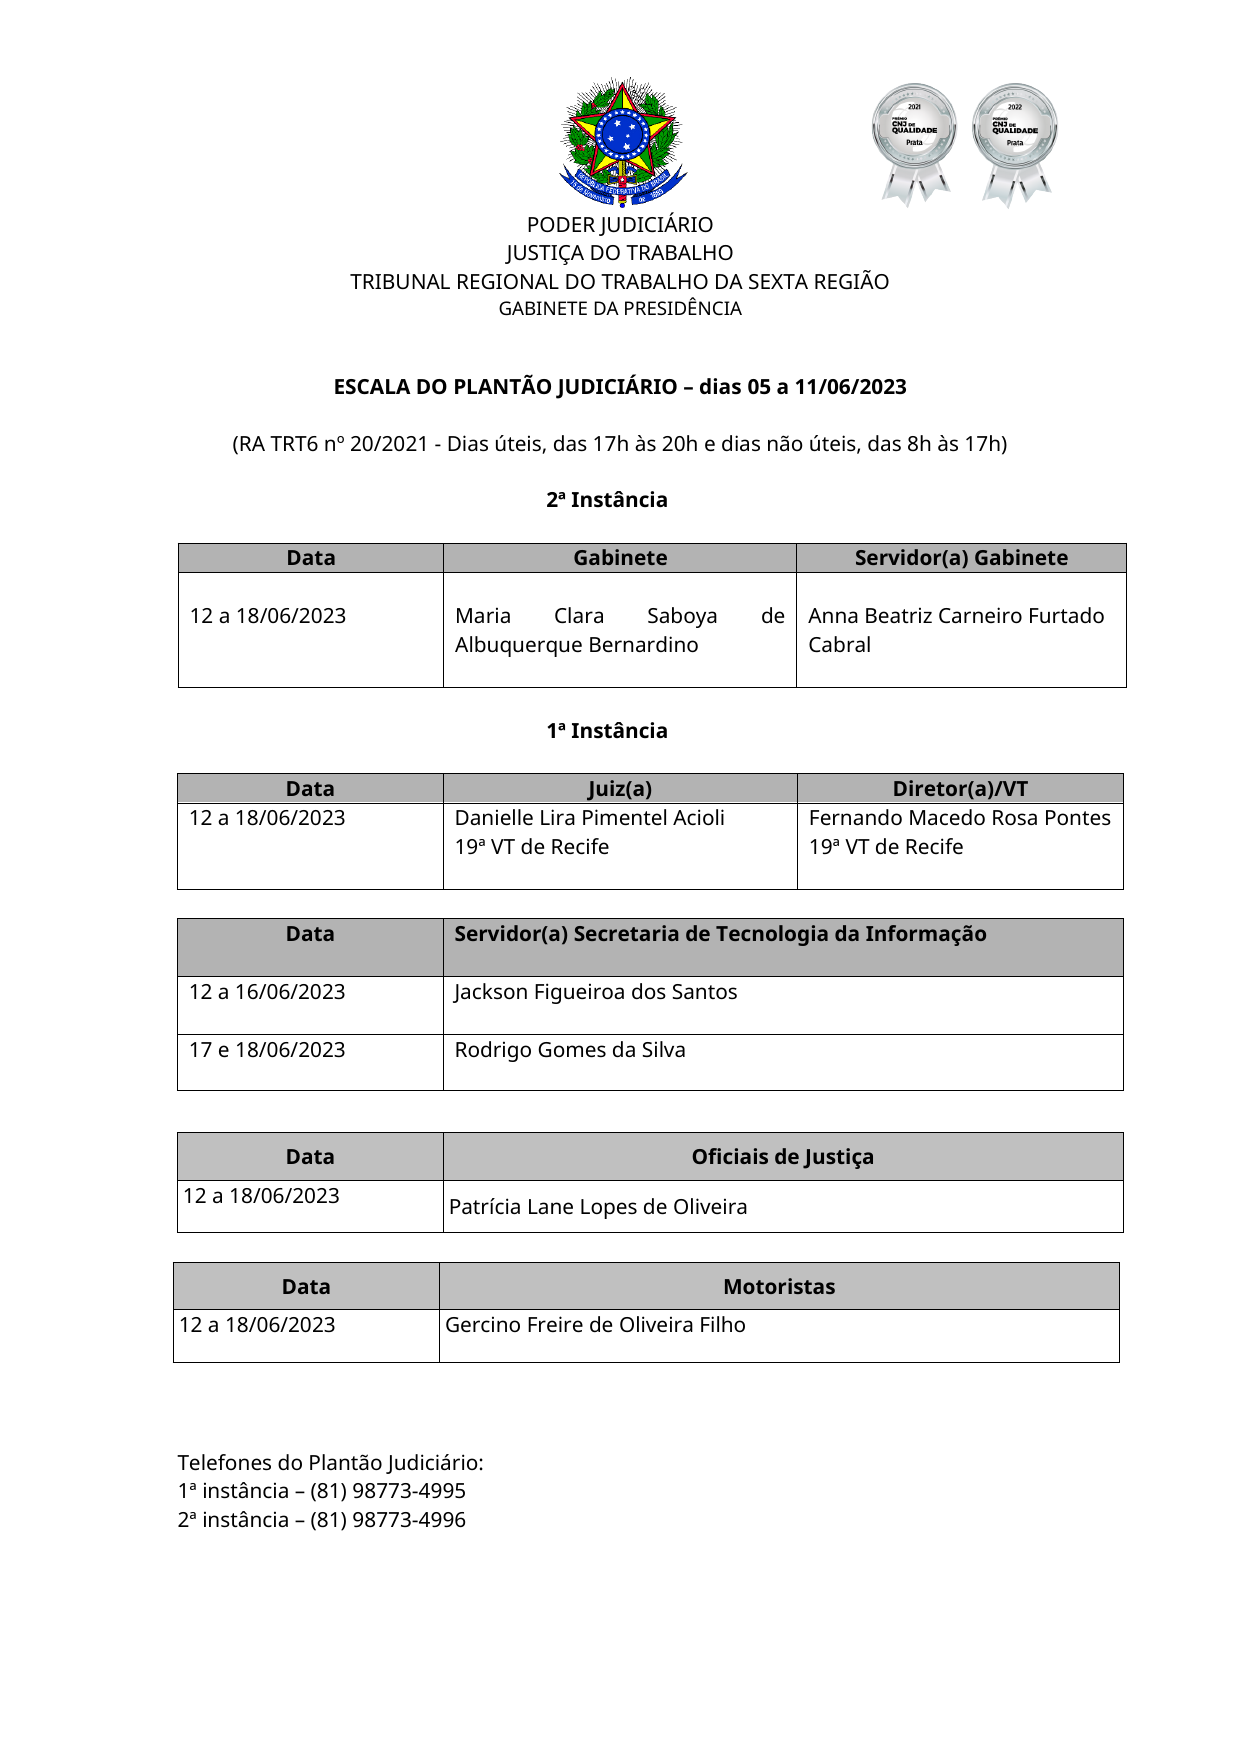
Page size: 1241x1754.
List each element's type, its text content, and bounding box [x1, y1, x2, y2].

table_cell 12 a 18/06/2023 [178, 1181, 443, 1232]
table_header Servidor(a) Secretaria de Tecnologia da Informação [444, 919, 1123, 976]
table_cell Jackson Figueiroa dos Santos [444, 977, 1123, 1034]
table_header Data [174, 1263, 439, 1309]
table_cell Patrícia Lane Lopes de Oliveira [444, 1181, 1123, 1232]
table_header Data [178, 919, 443, 976]
table_header Data [179, 544, 443, 572]
table_header Data [178, 774, 443, 802]
table_cell 12 a 18/06/2023 [174, 1310, 439, 1362]
table_header Motoristas [440, 1263, 1119, 1309]
picture [852, 82, 1059, 210]
table_cell Maria Clara Saboya de Albuquerque Bernardino [444, 573, 796, 687]
table_header Juiz(a) [444, 774, 797, 802]
text 1ª Instância [365, 716, 1063, 744]
text 2ª Instância [365, 486, 1063, 514]
table_cell Anna Beatriz Carneiro Furtado Cabral [797, 573, 1126, 687]
text (RA TRT6 nº 20/2021 - Dias úteis, das 17h às 20h e dias não úteis, das 8h às 17h) [177, 429, 1063, 457]
table_header Servidor(a) Gabinete [797, 544, 1126, 572]
text ESCALA DO PLANTÃO JUDICIÁRIO – dias 05 a 11/06/2023 [177, 372, 1063, 400]
table_header Diretor(a)/VT [798, 774, 1123, 802]
table_header Data [178, 1133, 443, 1180]
table_header Oficiais de Justiça [444, 1133, 1123, 1180]
table_cell Fernando Macedo Rosa Pontes 19ª VT de Recife [798, 804, 1123, 889]
table_cell Danielle Lira Pimentel Acioli 19ª VT de Recife [444, 804, 797, 889]
table_cell Rodrigo Gomes da Silva [444, 1035, 1123, 1090]
text 1ª instância – (81) 98773-4995 [177, 1477, 1063, 1505]
table_cell 12 a 16/06/2023 [178, 977, 443, 1034]
table_header Gabinete [444, 544, 796, 572]
table_cell 17 e 18/06/2023 [178, 1035, 443, 1090]
text Telefones do Plantão Judiciário: [177, 1448, 1063, 1477]
table_cell 12 a 18/06/2023 [178, 804, 443, 889]
picture [552, 73, 690, 210]
table_cell 12 a 18/06/2023 [179, 573, 443, 687]
text 2ª instância – (81) 98773-4996 [177, 1505, 1063, 1533]
table_cell Gercino Freire de Oliveira Filho [440, 1310, 1119, 1362]
